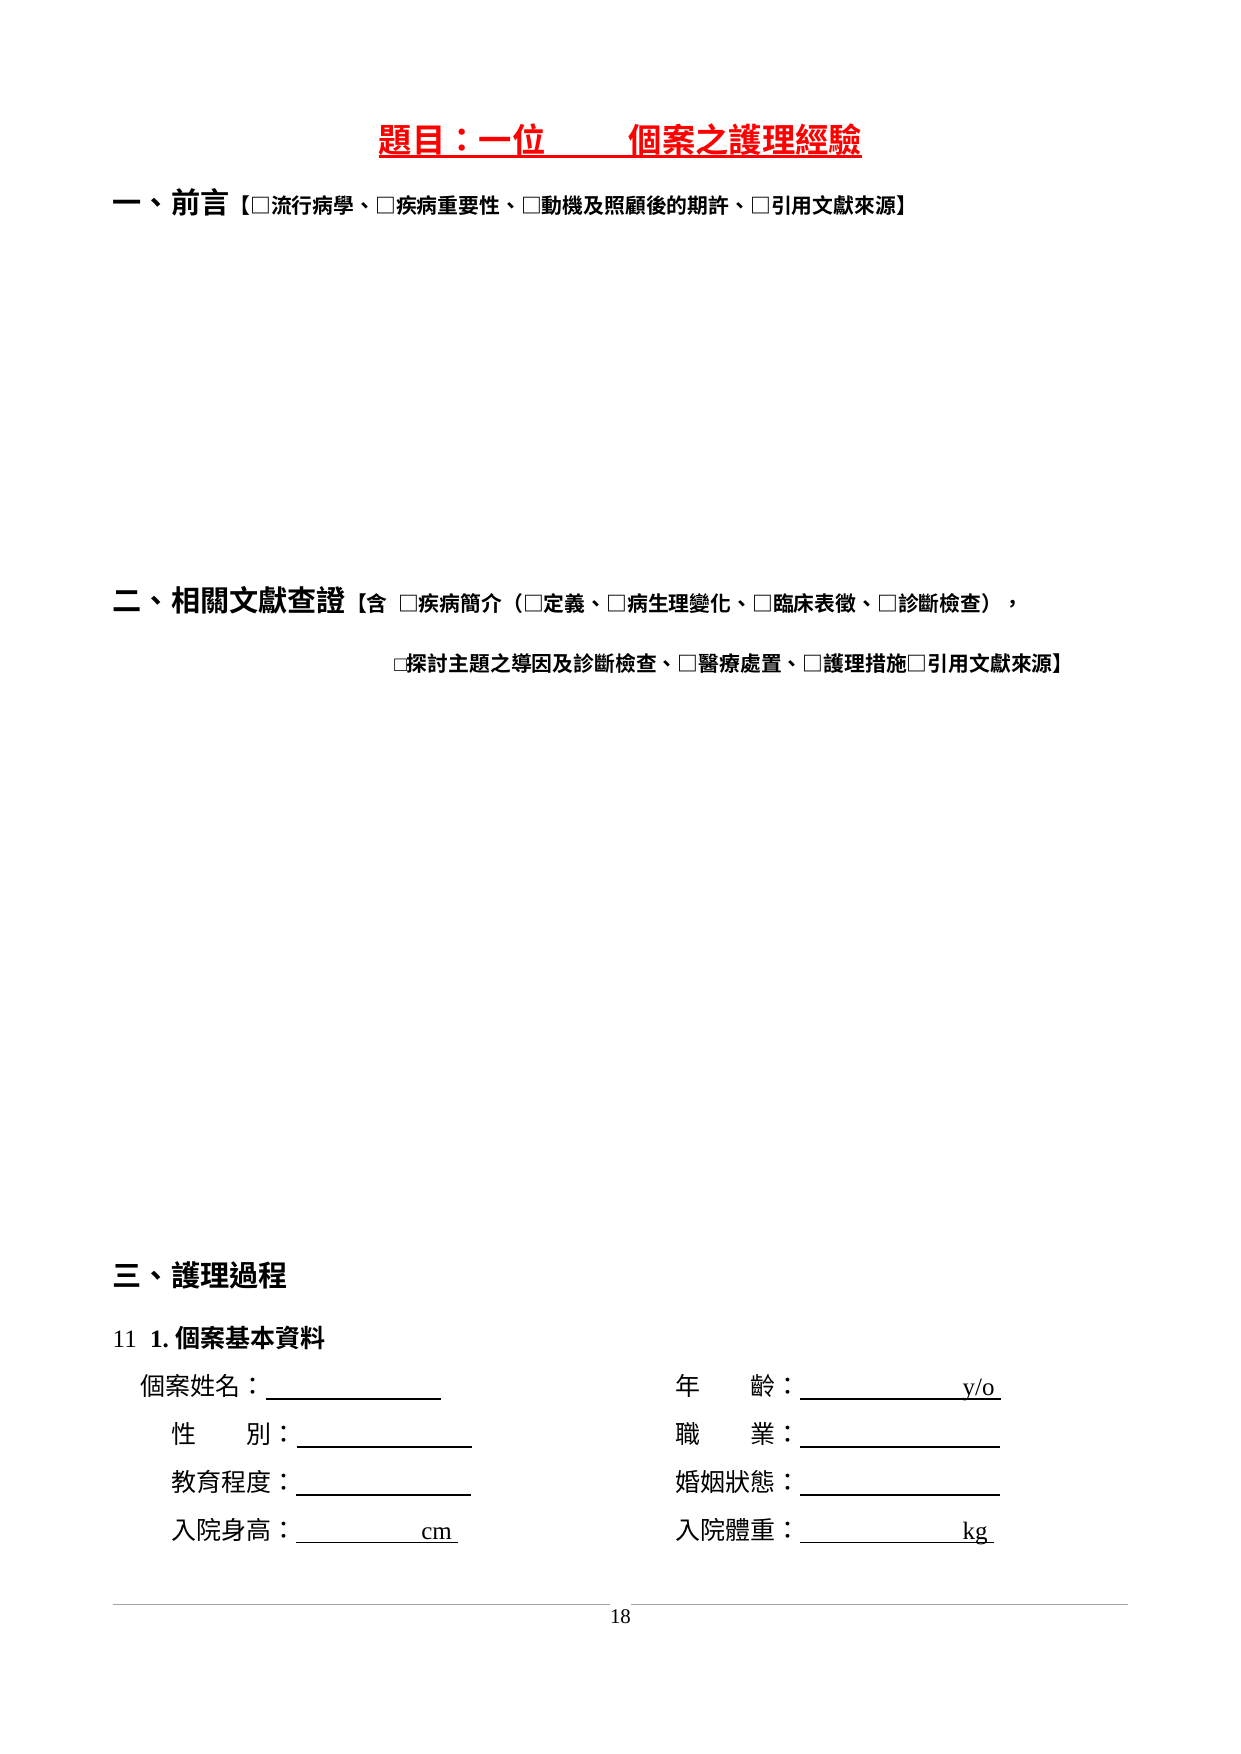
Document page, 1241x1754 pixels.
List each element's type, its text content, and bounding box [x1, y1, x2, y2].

text 二、相關文獻查證【含 □疾病簡介（□定義、□病生理變化、□臨床表徵、□診斷檢查）， [112, 557, 1128, 620]
text 三、護理過程 [112, 1232, 1128, 1295]
text 題目：一位 個案之護理經驗 [112, 96, 1128, 159]
list 1. 個案基本資料 [112, 1295, 1128, 1357]
text □探討主題之導因及診斷檢查、□醫療處置、□護理措施□引用文獻來源】 [112, 620, 1128, 682]
text 個案姓名： 年 齡： y/o [112, 1357, 1128, 1405]
text 一、前言【□流行病學、□疾病重要性、□動機及照顧後的期許、□引用文獻來源】 [112, 159, 1128, 221]
text 性 別： 職 業： [171, 1405, 1128, 1453]
text 教育程度： 婚姻狀態： [171, 1453, 1128, 1501]
text 入院身高： cm 入院體重： kg [171, 1501, 1128, 1549]
